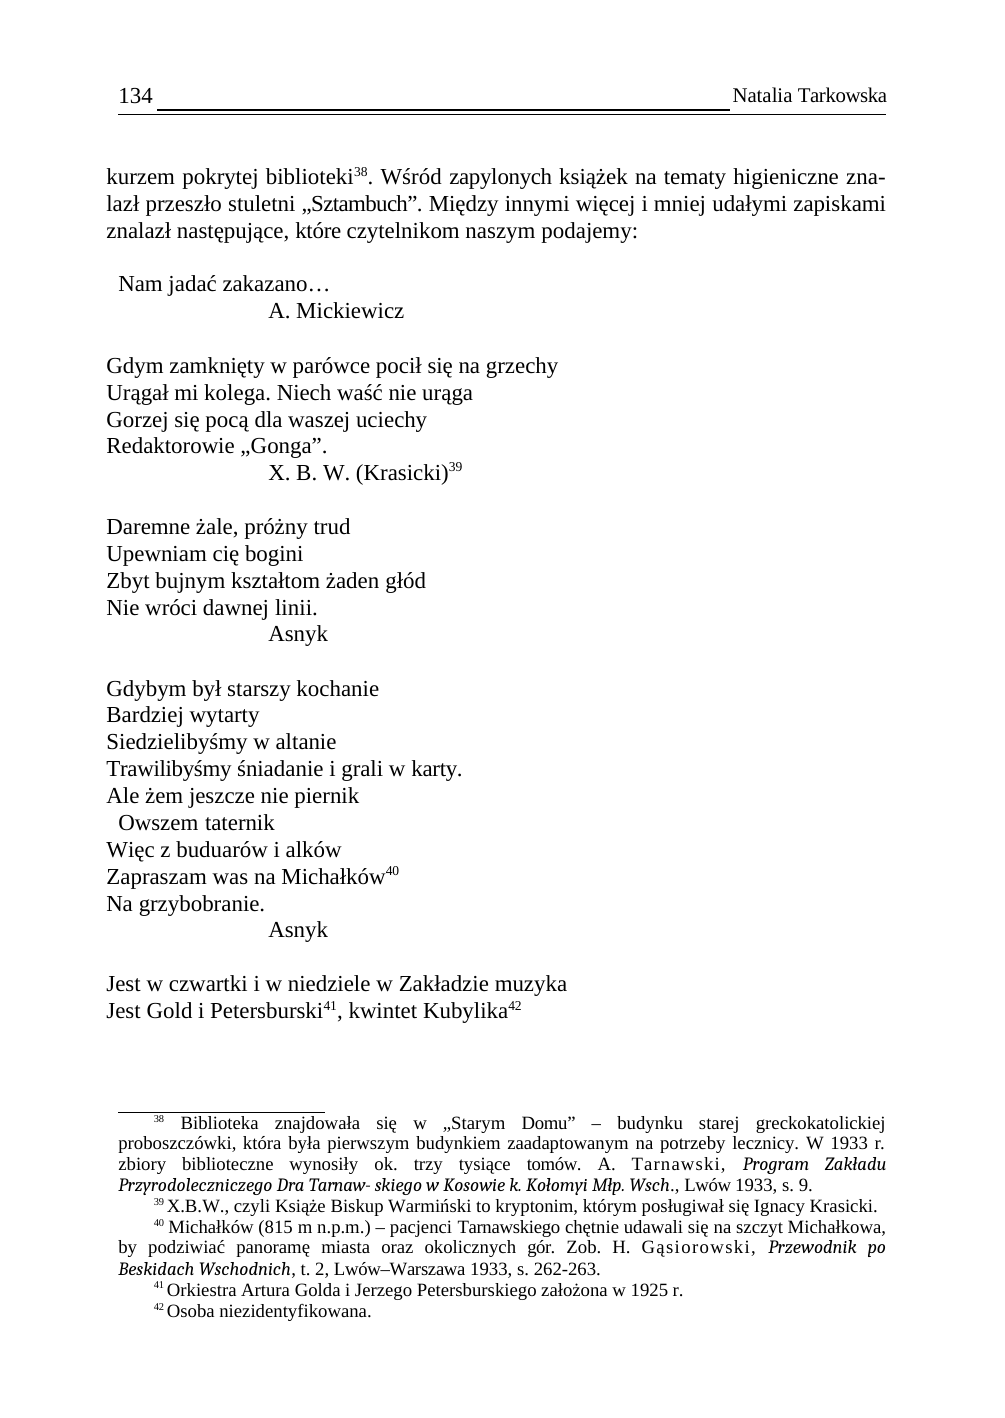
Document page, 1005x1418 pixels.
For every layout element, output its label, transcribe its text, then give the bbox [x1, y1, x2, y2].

text Gdym zamknięty w parówce pocił się na grzechy Urągał mi kolega. Niech waść nie urąga [106, 352, 573, 405]
text Więc z buduarów i alków Zapraszam was na Michałków40 Na grzybobranie. [106, 836, 408, 916]
text X. B. W. (Krasicki)39 [268, 459, 898, 486]
text Owszem taternik [118, 809, 898, 835]
text 38 Biblioteka znajdowała się w „Starym Domu” – budynku starej greckokatolickiej proboszczówki, która była pierwszym budynkiem zaadaptowanym na potrzeby lecznicy. W 1933 r. zbiory biblioteczne wynosiły ok. trzy tysiące tomów. A. Tarnawski, Program Zakładu Przyrodoleczniczego Dra Tarnaw- skiego w Kosowie k. Kołomyi Młp. Wsch., Lwów 1933, s. 9. [118, 1102, 886, 1196]
text Jest w czwartki i w niedziele w Zakładzie muzyka Jest Gold i Petersburski41, kwintet Kubylika42 [106, 971, 568, 1024]
text 39 X.B.W., czyli Książe Biskup Warmiński to kryptonim, którym posługiwał się Ignacy Krasicki. [153, 1196, 898, 1216]
text Gdybym był starszy kochanie Bardziej wytarty Siedzielibyśmy w altanie [106, 675, 405, 755]
text Nam jadać zakazano… [118, 271, 898, 297]
text Trawilibyśmy śniadanie i grali w karty. Ale żem jeszcze nie piernik [106, 755, 490, 808]
text kurzem pokrytej biblioteki38. Wśród zapylonych książek na tematy higieniczne zna- lazł przeszło stuletni „Sztambuch”. Między innymi więcej i mniej udałymi zapiskami znalazł następujące, które czytelnikom naszym podajemy: [106, 163, 886, 243]
text 42 Osoba niezidentyfikowana. [153, 1300, 898, 1321]
text 41 Orkiestra Artura Golda i Jerzego Petersburskiego założona w 1925 r. [153, 1279, 898, 1300]
text Asnyk [268, 621, 898, 647]
text Zbyt bujnym kształtom żaden głód Nie wróci dawnej linii. [106, 567, 438, 620]
text Daremne żale, próżny trud Upewniam cię bogini [106, 513, 364, 566]
text Gorzej się pocą dla waszej uciechy Redaktorowie „Gonga”. [106, 406, 441, 459]
text Asnyk [268, 917, 898, 943]
text A. Mickiewicz [268, 298, 898, 324]
text 40 Michałków (815 m n.p.m.) – pacjenci Tarnawskiego chętnie udawali się na szczyt Michałkowa, by podziwiać panoramę miasta oraz okolicznych gór. Zob. H. Gąsiorowski, Przewodnik po Beskidach Wschodnich, t. 2, Lwów–Warszawa 1933, s. 262-263. [118, 1217, 886, 1279]
